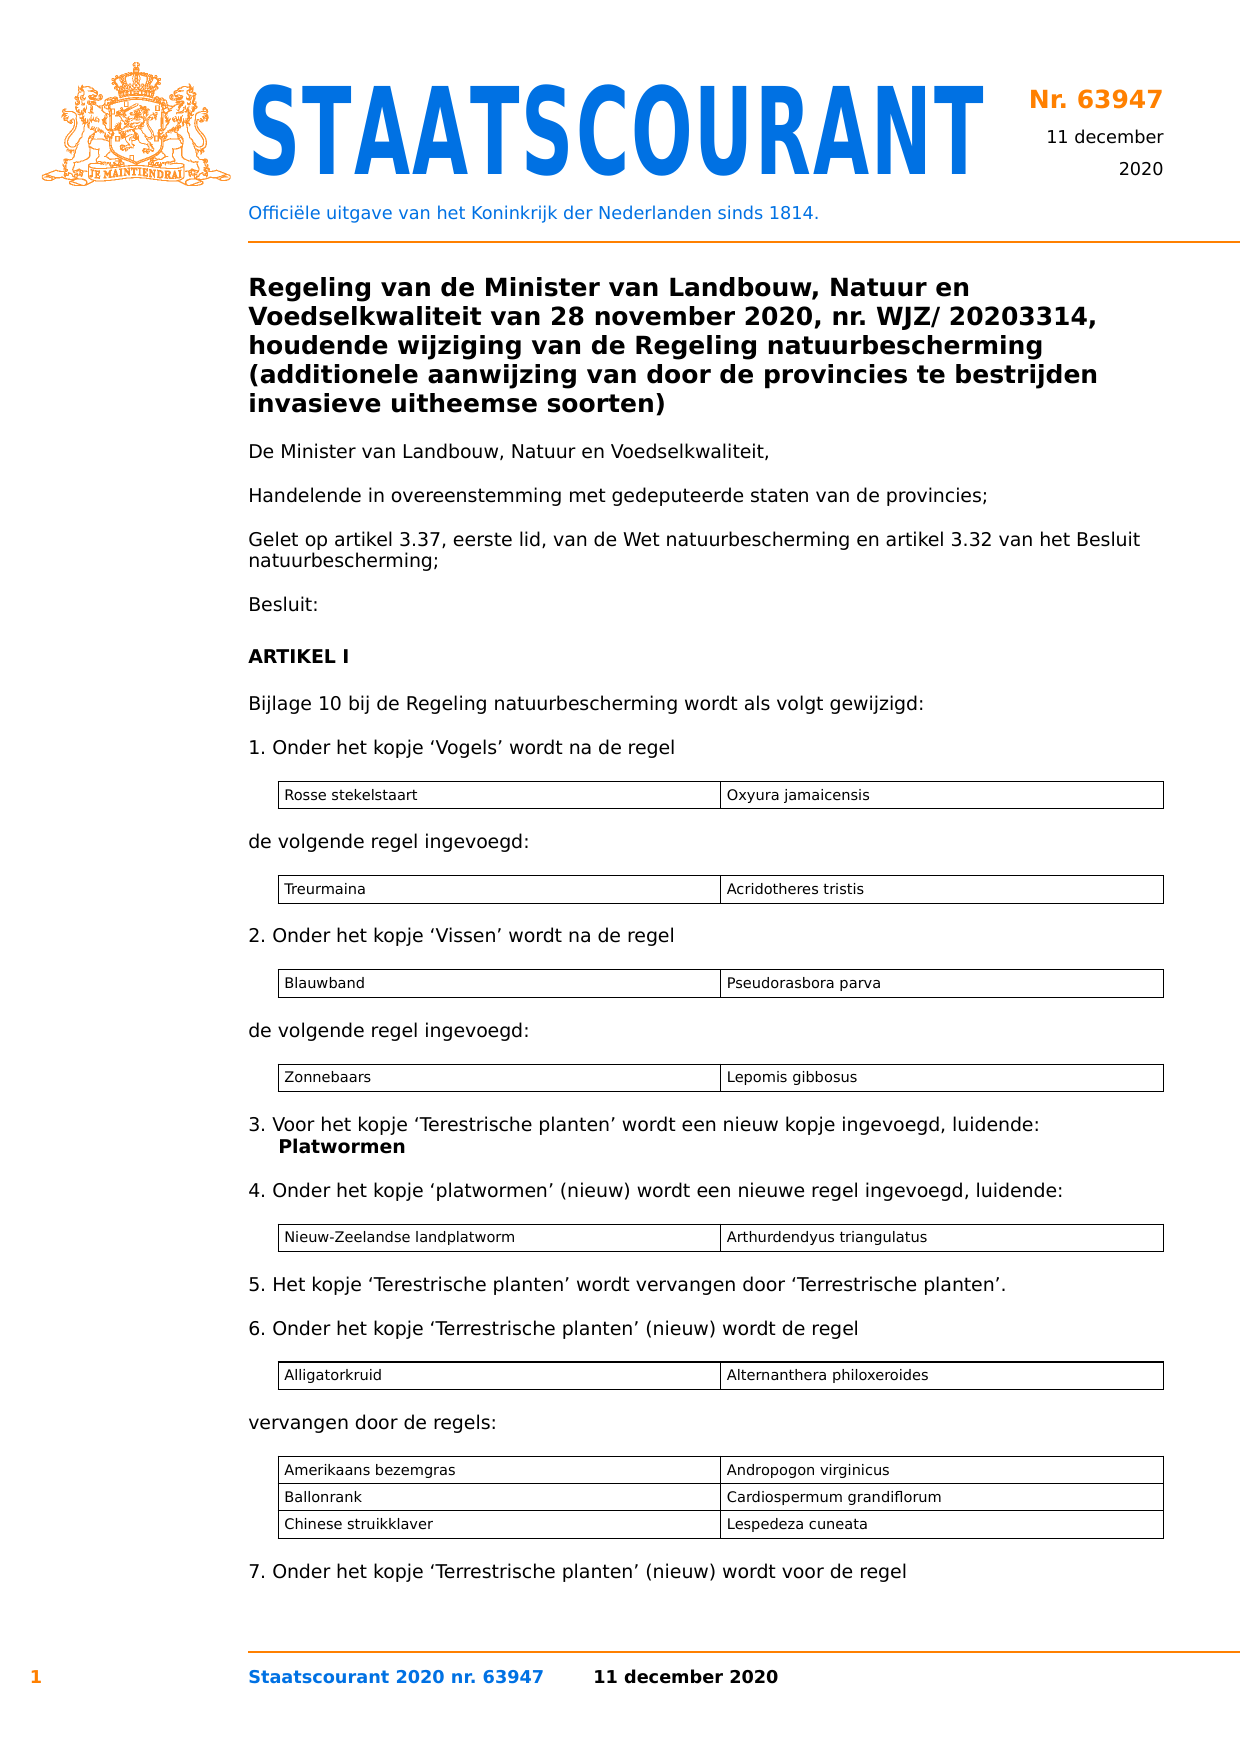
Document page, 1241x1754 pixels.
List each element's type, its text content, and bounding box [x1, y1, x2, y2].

table_header Zonnebaars [279, 1065, 720, 1091]
text 3. Voor het kopje ‘Terestrische planten’ wordt een nieuw kopje ingevoegd, luidende: [248, 1114, 1163, 1136]
text 5. Het kopje ‘Terestrische planten’ wordt vervangen door ‘Terrestrische planten’. [248, 1274, 1163, 1296]
text 6. Onder het kopje ‘Terrestrische planten’ (nieuw) wordt de regel [248, 1318, 1163, 1339]
text Besluit: [248, 594, 1163, 616]
table_header Blauwband [279, 970, 720, 997]
table_header Alligatorkruid [279, 1363, 720, 1389]
table_header Treurmaina [279, 876, 720, 902]
picture [41, 62, 231, 186]
text Bijlage 10 bij de Regeling natuurbescherming wordt als volgt gewijzigd: [248, 693, 1163, 715]
text Platwormen [278, 1136, 1163, 1158]
table_header [25, 62, 248, 241]
table_header Oxyura jamaicensis [721, 782, 1163, 808]
table_header Acridotheres tristis [721, 876, 1163, 902]
table_cell 2020 [998, 153, 1240, 203]
table_cell Chinese struikklaver [279, 1511, 720, 1538]
table_header Andropogon virginicus [721, 1457, 1163, 1483]
table_header Rosse stekelstaart [279, 782, 720, 808]
table_header Nieuw-Zeelandse landplatworm [279, 1225, 720, 1251]
text 4. Onder het kopje ‘platwormen’ (nieuw) wordt een nieuwe regel ingevoegd, luidende: [248, 1179, 1163, 1202]
table_header Pseudorasbora parva [721, 970, 1163, 997]
text Gelet op artikel 3.37, eerste lid, van de Wet natuurbescherming en artikel 3.32 van het Besluit natuurbescherming; [248, 528, 1163, 572]
table_header Alternanthera philoxeroides [721, 1363, 1163, 1389]
table_cell Cardiospermum grandiflorum [721, 1484, 1163, 1510]
subtitle ARTIKEL I [248, 646, 1163, 668]
text de volgende regel ingevoegd: [248, 831, 1163, 853]
table_header Amerikaans bezemgras [279, 1457, 720, 1483]
table_header Nr. 63947 [998, 62, 1240, 121]
text vervangen door de regels: [248, 1412, 1163, 1434]
text 7. Onder het kopje ‘Terrestrische planten’ (nieuw) wordt voor de regel [248, 1561, 1163, 1583]
table_cell Lespedeza cuneata [721, 1511, 1163, 1538]
text De Minister van Landbouw, Natuur en Voedselkwaliteit, [248, 441, 1163, 463]
table_header STAATSCOURANT [248, 62, 998, 203]
table_cell 11 december [998, 121, 1240, 153]
table_header Arthurdendyus triangulatus [721, 1225, 1163, 1251]
table_header Lepomis gibbosus [721, 1065, 1163, 1091]
text de volgende regel ingevoegd: [248, 1019, 1163, 1042]
text 1. Onder het kopje ‘Vogels’ wordt na de regel [248, 737, 1163, 759]
table_cell Ballonrank [279, 1484, 720, 1510]
text 2. Onder het kopje ‘Vissen’ wordt na de regel [248, 925, 1163, 947]
text Handelende in overeenstemming met gedeputeerde staten van de provincies; [248, 484, 1163, 507]
subtitle Regeling van de Minister van Landbouw, Natuur en Voedselkwaliteit van 28 november 2020, nr. WJZ/ 20203314, houdende wijziging van de Regeling natuurbescherming (additionele aanwijzing van door de provincies te bestrijden invasieve uitheemse soorten) [248, 273, 1163, 419]
table_cell Officiële uitgave van het Koninkrijk der Nederlanden sinds 1814. [248, 203, 1240, 241]
